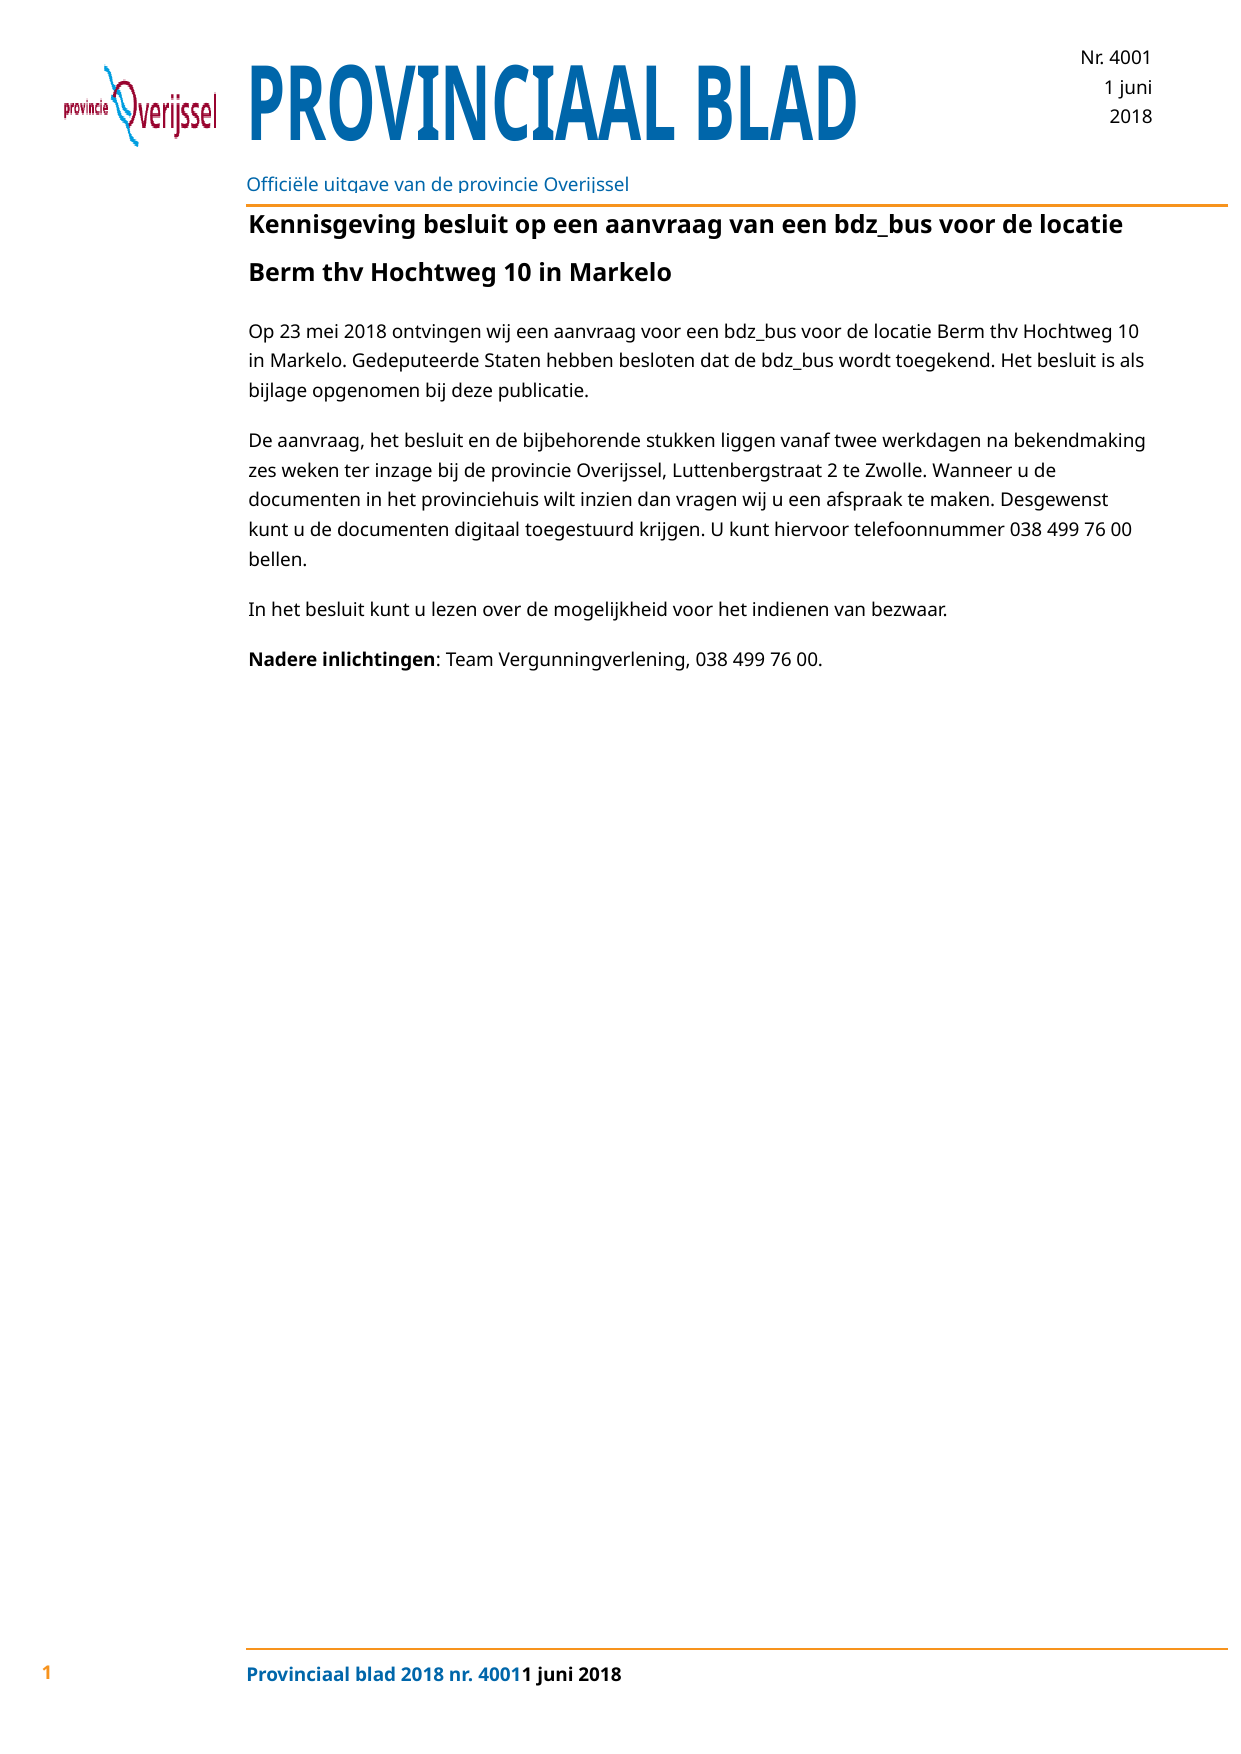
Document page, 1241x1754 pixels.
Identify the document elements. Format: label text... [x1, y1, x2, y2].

text De aanvraag, het besluit en de bijbehorende stukken liggen vanaf twee werkdagen na bekendmaking zes weken ter inzage bij de provincie Overijssel, Luttenbergstraat 2 te Zwolle. Wanneer u de documenten in het provinciehuis wilt inzien dan vragen wij u een afspraak te maken. Desgewenst kunt u de documenten digitaal toegestuurd krijgen. U kunt hiervoor telefoonnummer 038 499 76 00 bellen. [248, 427, 1152, 572]
picture [41, 47, 231, 172]
text Kennisgeving besluit op een aanvraag van een bdz_bus voor de locatie Berm thv Hochtweg 10 in Markelo [248, 207, 1152, 288]
text In het besluit kunt u lezen over de mogelijkheid voor het indienen van bezwaar. [248, 596, 1152, 622]
text Nadere inlichtingen: Team Vergunningverlening, 038 499 76 00. [248, 647, 1152, 672]
text Op 23 mei 2018 ontvingen wij een aanvraag voor een bdz_bus voor de locatie Berm thv Hochtweg 10 in Markelo. Gedeputeerde Staten hebben besloten dat de bdz_bus wordt toegekend. Het besluit is als bijlage opgenomen bij deze publicatie. [248, 318, 1152, 403]
